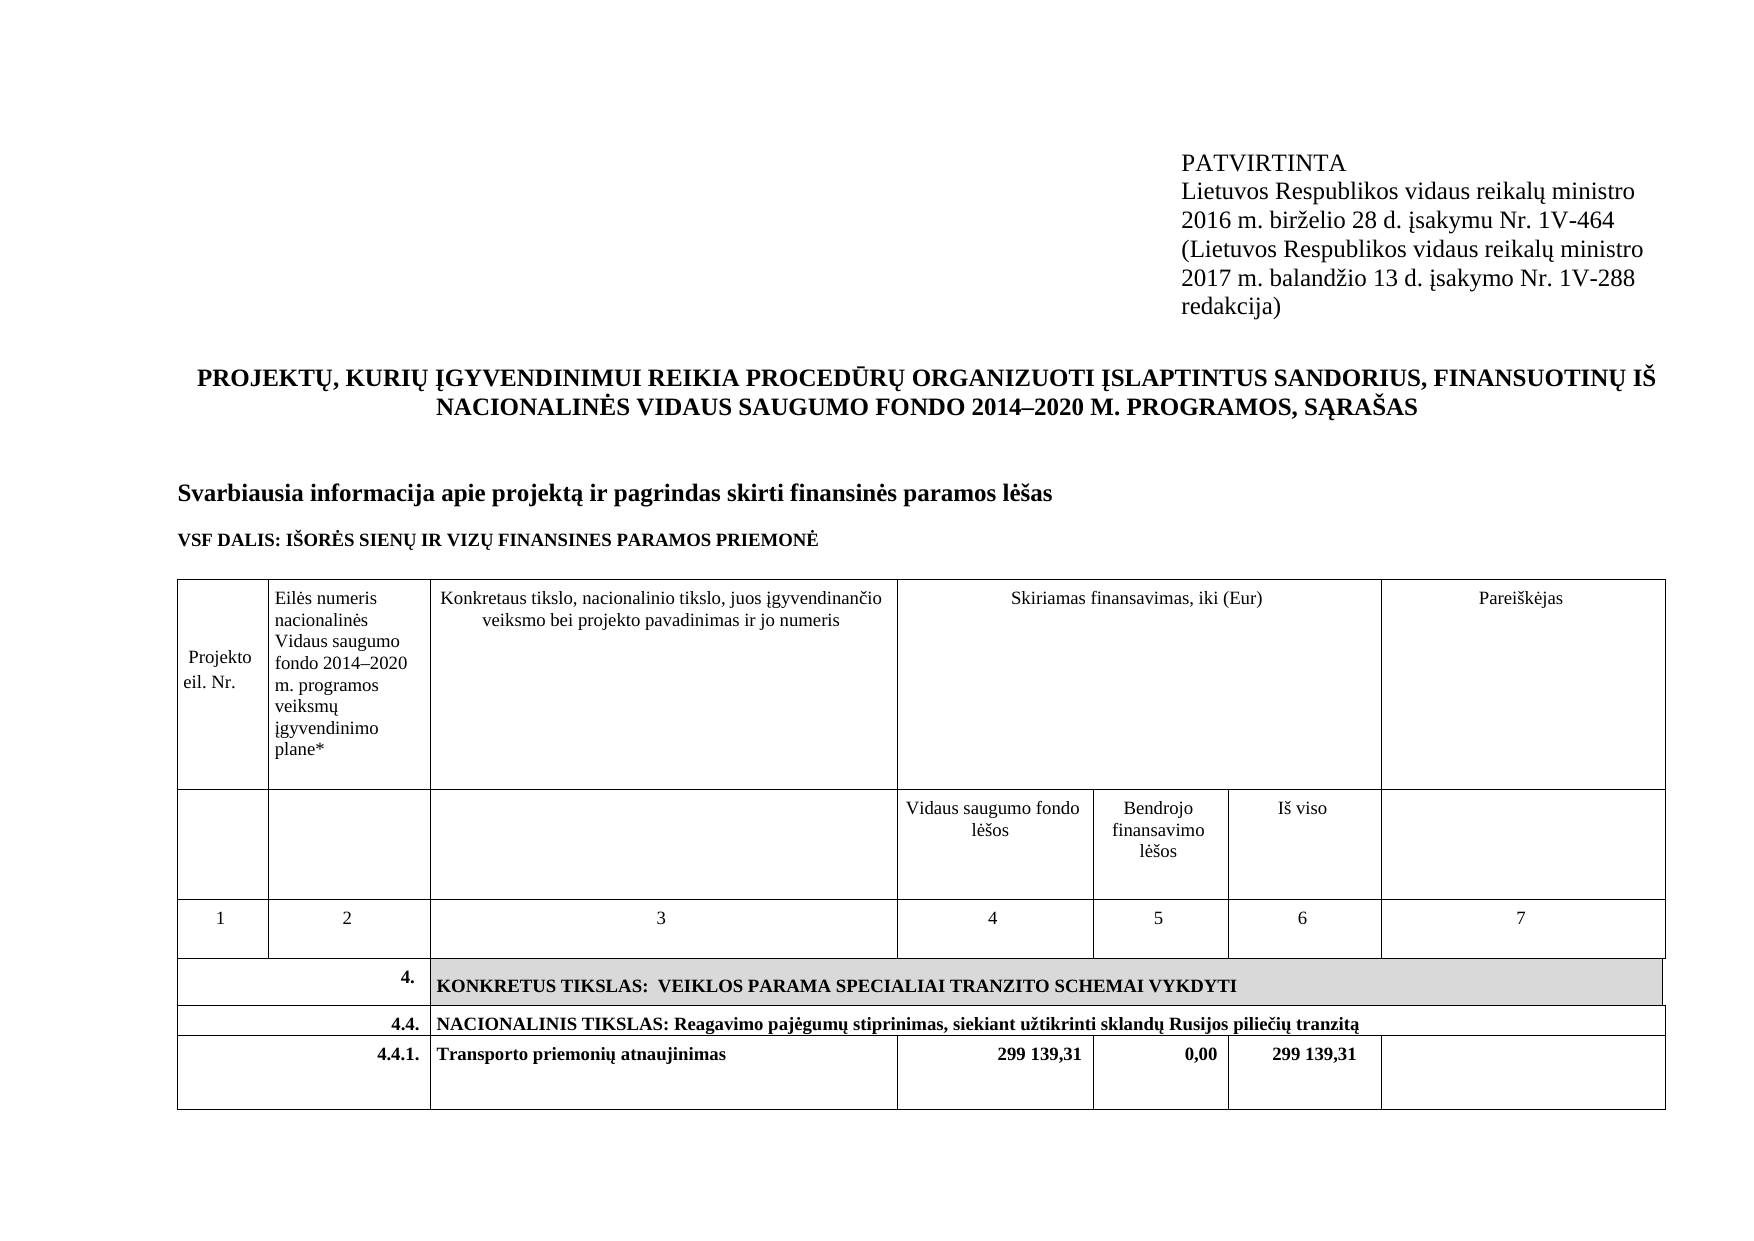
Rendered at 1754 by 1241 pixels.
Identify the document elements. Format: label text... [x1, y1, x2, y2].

table_cell 0,00 [1094, 1036, 1228, 1109]
table_cell 299 139,31 [898, 1036, 1093, 1109]
table_header Skiriamas finansavimas, iki (Eur) [898, 580, 1381, 788]
table_cell [1382, 790, 1665, 899]
table_header Konkretaus tikslo, nacionalinio tikslo, juos įgyvendinančio veiksmo bei projekto pavadinimas ir jo numeris [431, 580, 897, 788]
table_cell 4 [898, 900, 1093, 957]
table_cell 4. [178, 959, 430, 1005]
table_cell 1 [178, 900, 268, 957]
text redakcija) [177, 291, 1665, 320]
table_cell Bendrojo finansavimo lėšos [1094, 790, 1228, 899]
text PROJEKTŲ, kurių įgyvendinimui reikia procedūrų organizuoti įslaptintus sandorius, FINANSUOTINŲ IŠ NACIONALINĖS VIDAUS SAUGUMO FONDO 2014–2020 M. PROGRAMOS, sąrašas [189, 363, 1665, 421]
table_cell [1382, 1036, 1665, 1109]
table_cell Transporto priemonių atnaujinimas [431, 1036, 897, 1109]
text PATVIRTINTA [177, 148, 1665, 176]
text Svarbiausia informacija apie projektą ir pagrindas skirti finansinės paramos lėšas [177, 478, 1665, 507]
table_header Projekto eil. Nr. [178, 580, 268, 788]
table_cell Vidaus saugumo fondo lėšos [898, 790, 1093, 899]
text 2017 m. balandžio 13 d. įsakymo Nr. 1V-288 [177, 263, 1665, 291]
table_cell Iš viso [1229, 790, 1381, 899]
table_cell 4.4. [178, 1006, 430, 1035]
table_cell [431, 790, 897, 899]
table_cell 2 [269, 900, 430, 957]
table_header Pareiškėjas [1382, 580, 1665, 788]
table_cell 3 [431, 900, 897, 957]
table_cell [269, 790, 430, 899]
table_cell 7 [1382, 900, 1665, 957]
text Lietuvos Respublikos vidaus reikalų ministro [177, 176, 1665, 205]
table_cell 6 [1229, 900, 1381, 957]
table_cell NACIONALINIS TIKSLAS: Reagavimo pajėgumų stiprinimas, siekiant užtikrinti sklandų Rusijos piliečių tranzitą [431, 1006, 1665, 1035]
table_cell KONKRETUS TIKSLAS: VEIKLOS PARAMA SPECIALIAI TRANZITO SCHEMAI VYKDYTI [431, 959, 1662, 1005]
table_cell 299 139,31 [1229, 1036, 1381, 1109]
text VSF DALIS: IŠORĖS SIENŲ IR VIZŲ FINANSINES PARAMOS PRIEMONĖ [177, 528, 1665, 550]
table_cell 5 [1094, 900, 1228, 957]
table_cell [178, 790, 268, 899]
text 2016 m. birželio 28 d. įsakymu Nr. 1V-464 [177, 205, 1665, 234]
table_header Eilės numeris nacionalinės Vidaus saugumo fondo 2014–2020 m. programos veiksmų įgyvendinimo plane* [269, 580, 430, 788]
table_cell 4.4.1. [178, 1036, 430, 1109]
text (Lietuvos Respublikos vidaus reikalų ministro [177, 234, 1665, 263]
